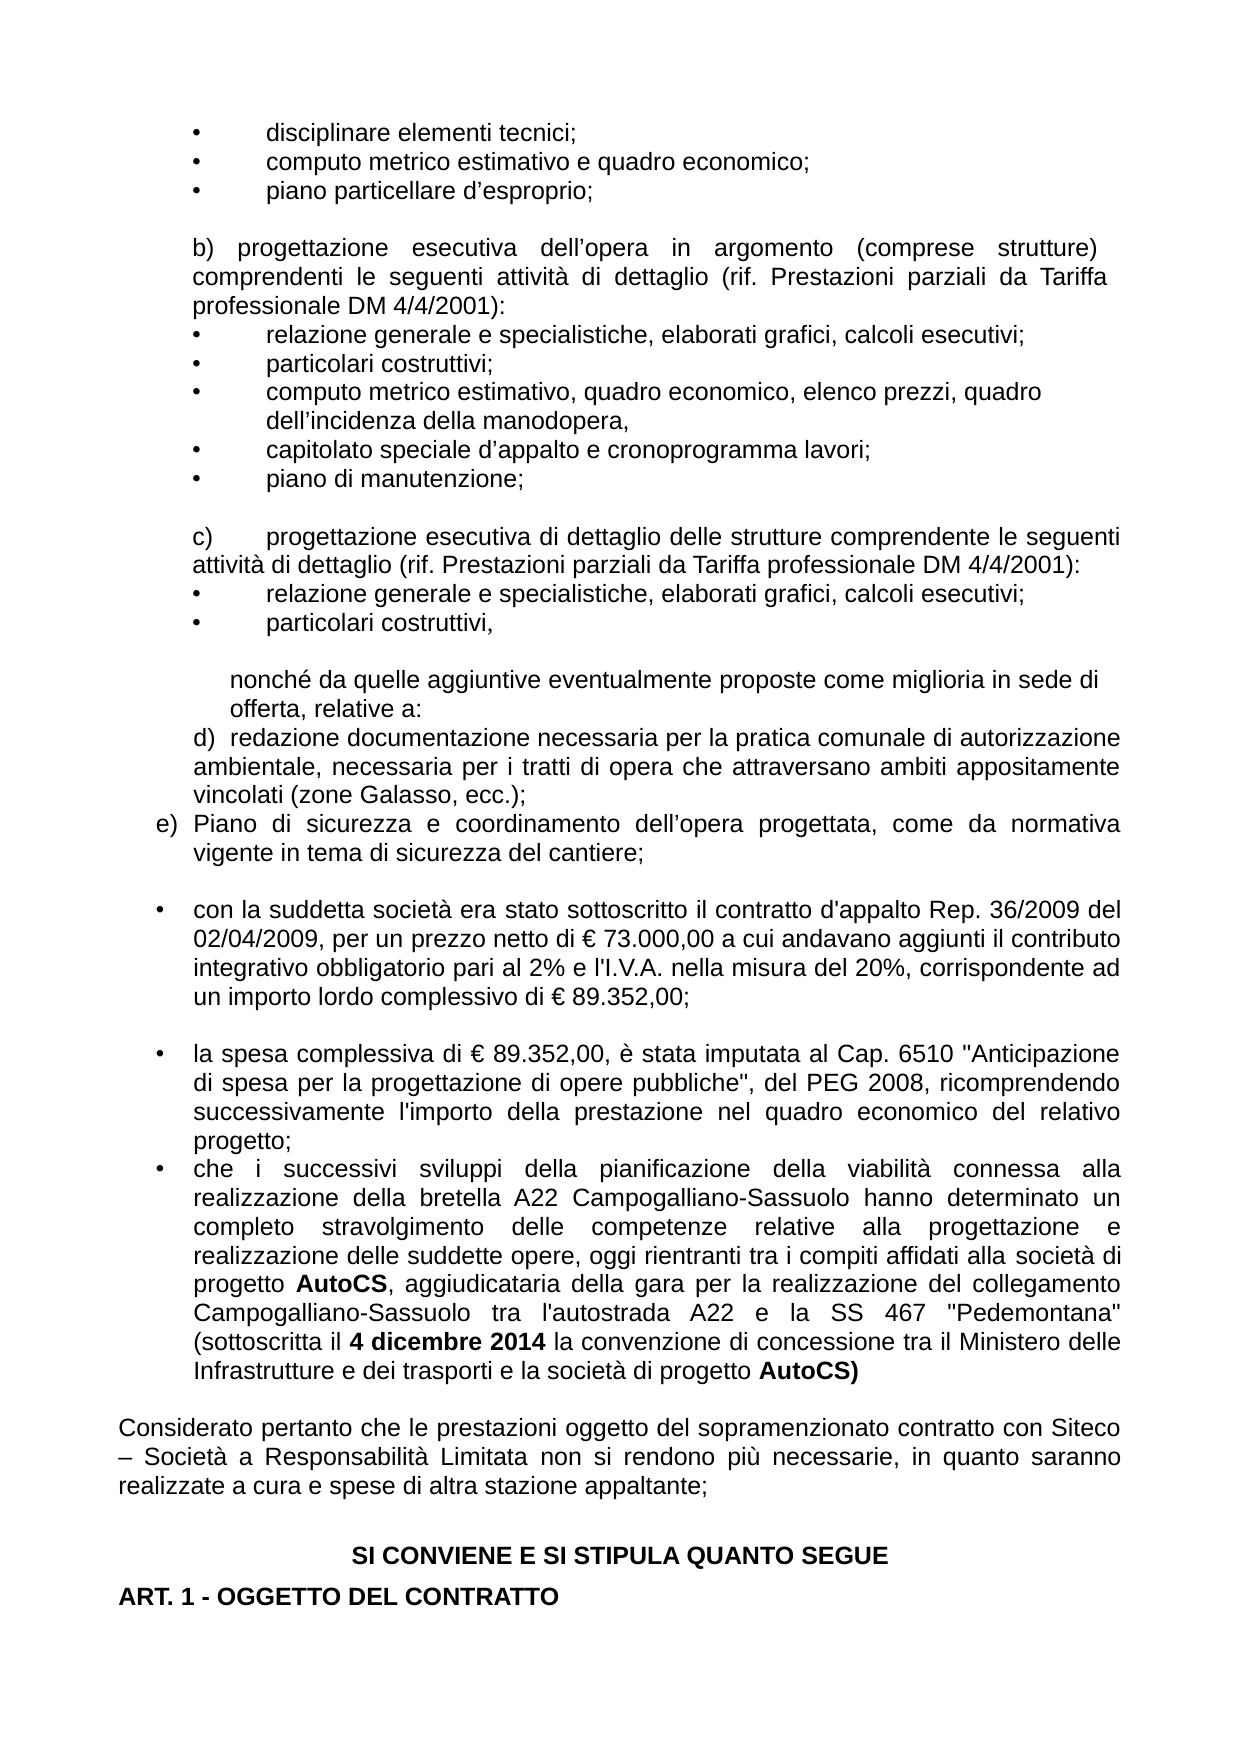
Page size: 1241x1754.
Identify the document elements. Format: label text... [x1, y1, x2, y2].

text d) redazione documentazione necessaria per la pratica comunale di autorizzazione ambientale, necessaria per i tratti di opera che attraversano ambiti appositamente vincolati (zone Galasso, ecc.); [156, 723, 1122, 809]
list che i successivi sviluppi della pianificazione della viabilità connessa alla realizzazione della bretella A22 Campogalliano-Sassuolo hanno determinato un completo stravolgimento delle competenze relative alla progettazione e realizzazione delle suddette opere, oggi rientranti tra i compiti affidati alla società di progetto AutoCS, aggiudicataria della gara per la realizzazione del collegamento Campogalliano-Sassuolo tra l'autostrada A22 e la SS 467 "Pedemontana" (sottoscritta il 4 dicembre 2014 la convenzione di concessione tra il Ministero delle Infrastrutture e dei trasporti e la società di progetto AutoCS) [156, 1154, 1122, 1384]
list disciplinare elementi tecnici; [192, 118, 1122, 147]
text b) progettazione esecutiva dell’opera in argomento (comprese strutture) comprendenti le seguenti attività di dettaglio (rif. Prestazioni parziali da Tariffa professionale DM 4/4/2001): [118, 233, 1122, 320]
list relazione generale e specialistiche, elaborati grafici, calcoli esecutivi; [192, 320, 1122, 348]
text SI CONVIENE E SI STIPULA QUANTO SEGUE [118, 1541, 1122, 1569]
list particolari costruttivi; [192, 348, 1122, 377]
list con la suddetta società era stato sottoscritto il contratto d'appalto Rep. 36/2009 del 02/04/2009, per un prezzo netto di € 73.000,00 a cui andavano aggiunti il contributo integrativo obbligatorio pari al 2% e l'I.V.A. nella misura del 20%, corrispondente ad un importo lordo complessivo di € 89.352,00; [156, 895, 1122, 1011]
list piano particellare d’esproprio; [192, 176, 1122, 205]
list capitolato speciale d’appalto e cronoprogramma lavori; [192, 435, 1122, 464]
list relazione generale e specialistiche, elaborati grafici, calcoli esecutivi; [192, 579, 1122, 608]
list c) progettazione esecutiva di dettaglio delle strutture comprendente le seguenti attività di dettaglio (rif. Prestazioni parziali da Tariffa professionale DM 4/4/2001): [192, 521, 1122, 579]
text ART. 1 - OGGETTO DEL CONTRATTO [118, 1582, 1122, 1611]
list la spesa complessiva di € 89.352,00, è stata imputata al Cap. 6510 "Anticipazione di spesa per la progettazione di opere pubbliche", del PEG 2008, ricomprendendo successivamente l'importo della prestazione nel quadro economico del relativo progetto; [156, 1039, 1122, 1154]
text Considerato pertanto che le prestazioni oggetto del sopramenzionato contratto con Siteco – Società a Responsabilità Limitata non si rendono più necessarie, in quanto saranno realizzate a cura e spese di altra stazione appaltante; [118, 1413, 1122, 1499]
list piano di manutenzione; [192, 464, 1122, 493]
text e) Piano di sicurezza e coordinamento dell’opera progettata, come da normativa vigente in tema di sicurezza del cantiere; [156, 809, 1122, 867]
list computo metrico estimativo, quadro economico, elenco prezzi, quadro dell’incidenza della manodopera, [192, 377, 1122, 435]
list particolari costruttivi, [192, 608, 1122, 637]
text nonché da quelle aggiuntive eventualmente proposte come miglioria in sede di offerta, relative a: [156, 665, 1122, 723]
list computo metrico estimativo e quadro economico; [192, 147, 1122, 176]
